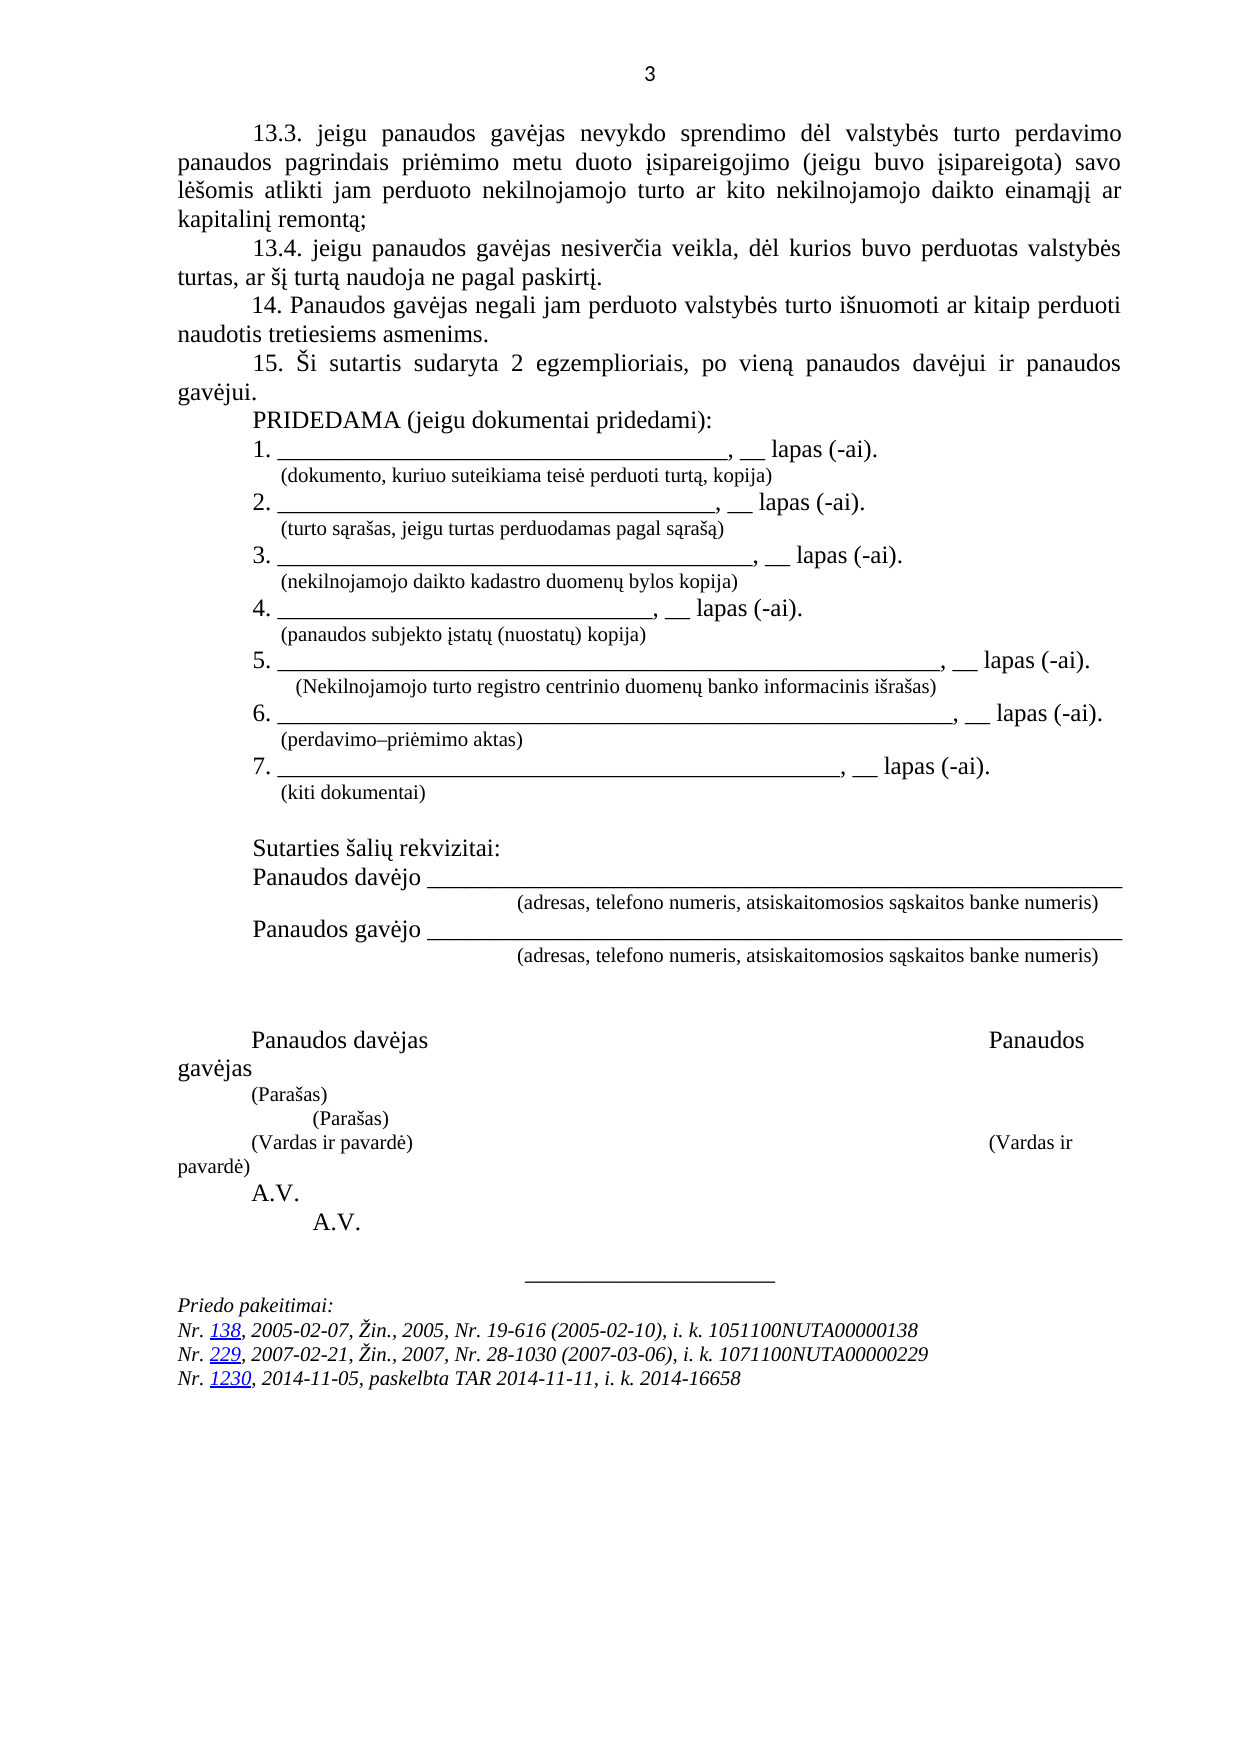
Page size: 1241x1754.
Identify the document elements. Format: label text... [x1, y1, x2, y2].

text (Nekilnojamojo turto registro centrinio duomenų banko informacinis išrašas) [295, 674, 1122, 698]
text PRIDEDAMA (jeigu dokumentai pridedami): [177, 406, 1122, 434]
text Panaudos gavėjo [177, 914, 1122, 943]
text 3. ______________________________________, __ lapas (-ai). [177, 540, 1122, 569]
text (perdavimo–priėmimo aktas) [281, 727, 1122, 751]
text 14. Panaudos gavėjas negali jam perduoto valstybės turto išnuomoti ar kitaip perduoti naudotis tretiesiems asmenims. [177, 291, 1122, 348]
text 13.3. jeigu panaudos gavėjas nevykdo sprendimo dėl valstybės turto perdavimo panaudos pagrindais priėmimo metu duoto įsipareigojimo (jeigu buvo įsipareigota) savo lėšomis atlikti jam perduoto nekilnojamojo turto ar kito nekilnojamojo daikto einamąjį ar kapitalinį remontą; [177, 118, 1122, 233]
text 7. _____________________________________________, __ lapas (-ai). [177, 751, 1122, 780]
text 4. ______________________________, __ lapas (-ai). [177, 593, 1122, 622]
text A.V. A.V. [177, 1178, 1122, 1236]
text Nr. 1230, 2014-11-05, paskelbta TAR 2014-11-11, i. k. 2014-16658 [177, 1366, 1122, 1390]
text 6. ______________________________________________________, __ lapas (-ai). [177, 698, 1122, 727]
text Panaudos davėjas Panaudos gavėjas [177, 1025, 1122, 1082]
text (adresas, telefono numeris, atsiskaitomosios sąskaitos banke numeris) [428, 943, 1122, 967]
text 2. ___________________________________, __ lapas (-ai). [177, 487, 1122, 516]
text (panaudos subjekto įstatų (nuostatų) kopija) [281, 622, 1122, 646]
text –––––––––––––––––––– [177, 1265, 1122, 1293]
text 5. _____________________________________________________, __ lapas (-ai). [177, 646, 1122, 674]
text Nr. 229, 2007-02-21, Žin., 2007, Nr. 28-1030 (2007-03-06), i. k. 1071100NUTA00000229 [177, 1342, 1122, 1366]
text (kiti dokumentai) [281, 780, 1122, 804]
text (Vardas ir pavardė) (Vardas ir pavardė) [177, 1130, 1122, 1178]
text Panaudos davėjo [177, 862, 1122, 890]
text Nr. 138, 2005-02-07, Žin., 2005, Nr. 19-616 (2005-02-10), i. k. 1051100NUTA00000138 [177, 1317, 1122, 1342]
text (Parašas) (Parašas) [177, 1082, 1122, 1130]
text 15. Ši sutartis sudaryta 2 egzemplioriais, po vieną panaudos davėjui ir panaudos gavėjui. [177, 348, 1122, 406]
text (turto sąrašas, jeigu turtas perduodamas pagal sąrašą) [281, 516, 1122, 540]
text (nekilnojamojo daikto kadastro duomenų bylos kopija) [281, 569, 1122, 593]
text Priedo pakeitimai: [177, 1293, 1122, 1317]
text 13.4. jeigu panaudos gavėjas nesiverčia veikla, dėl kurios buvo perduotas valstybės turtas, ar šį turtą naudoja ne pagal paskirtį. [177, 233, 1122, 291]
text 1. ____________________________________, __ lapas (-ai). [177, 434, 1122, 463]
text Sutarties šalių rekvizitai: [177, 833, 1122, 862]
text (adresas, telefono numeris, atsiskaitomosios sąskaitos banke numeris) [428, 890, 1122, 914]
text (dokumento, kuriuo suteikiama teisė perduoti turtą, kopija) [281, 463, 1122, 487]
